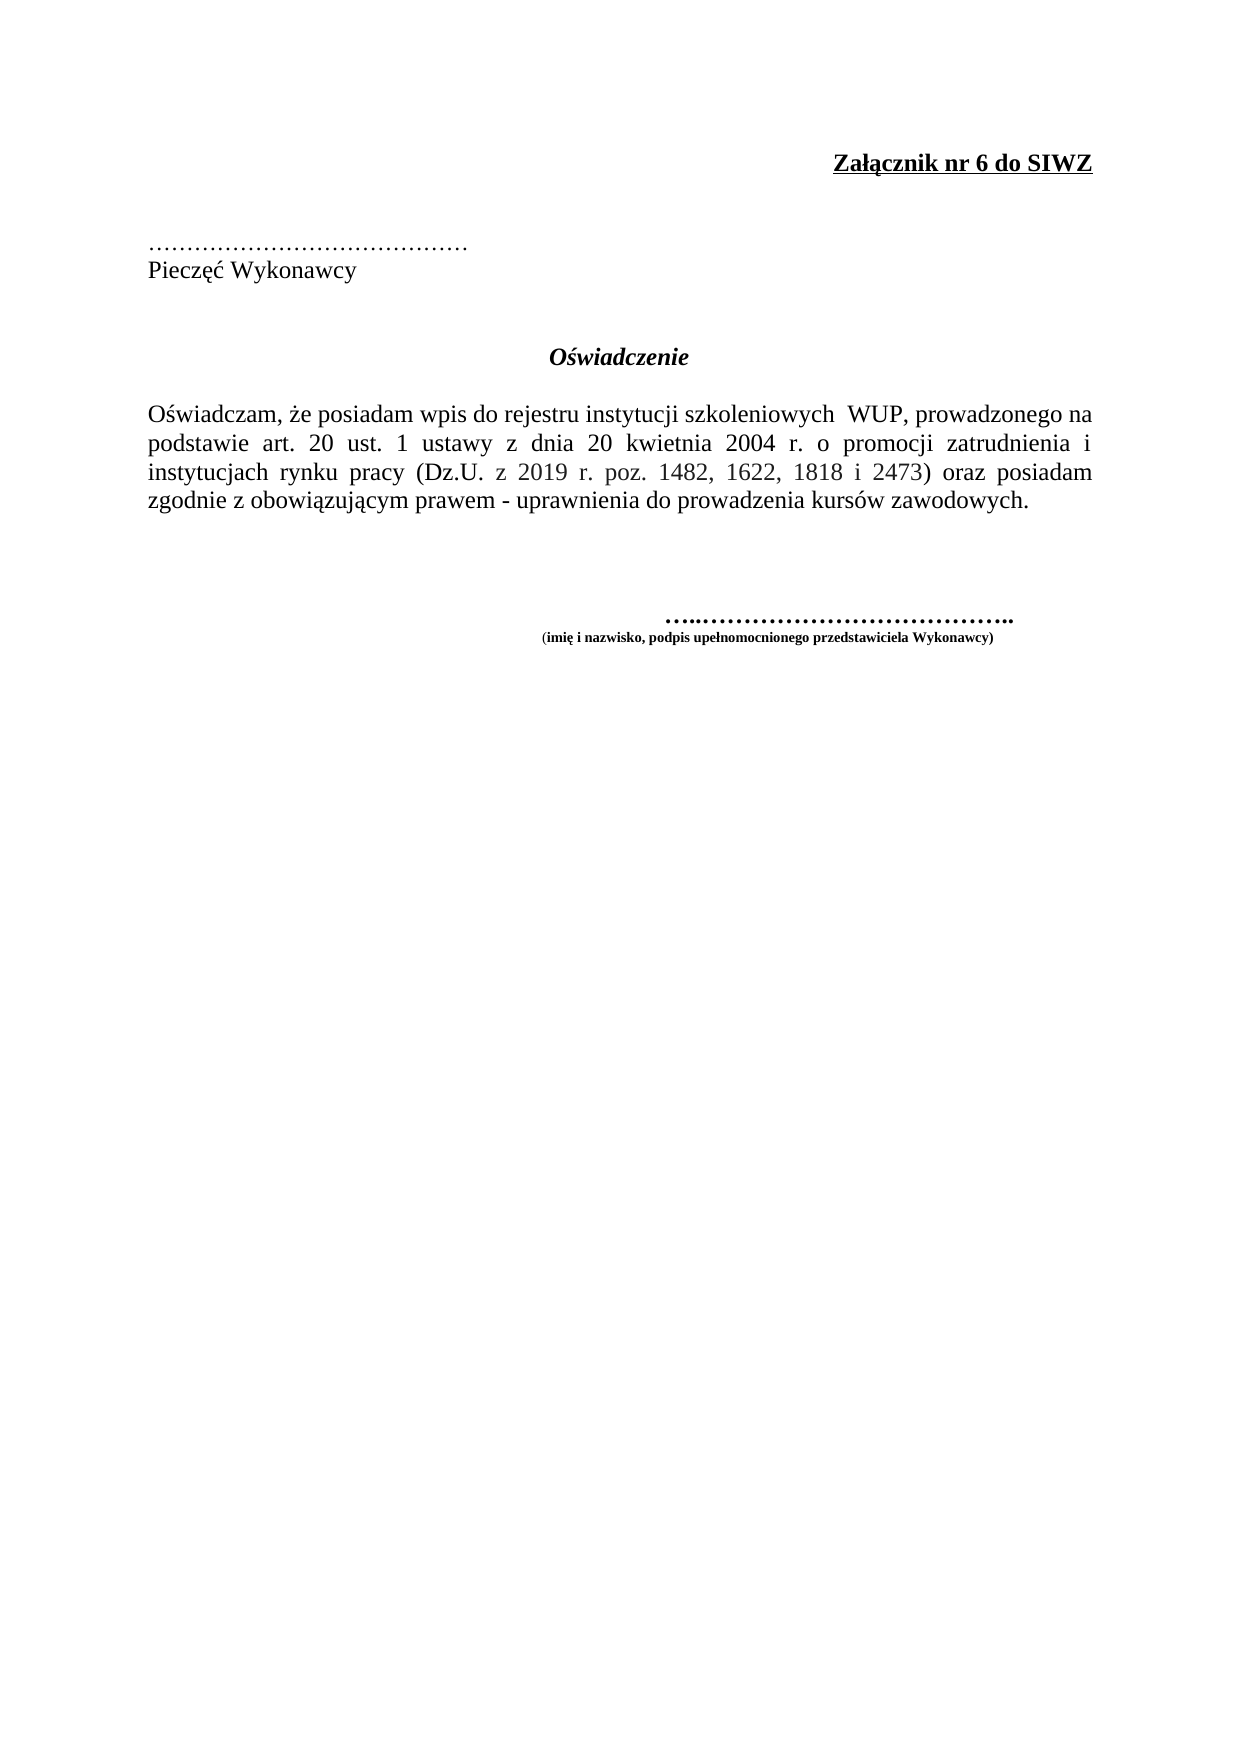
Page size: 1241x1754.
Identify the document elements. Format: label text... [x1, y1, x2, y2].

text …………………………………… [148, 229, 1093, 255]
text Oświadczenie [148, 342, 1093, 370]
text Załącznik nr 6 do SIWZ [148, 148, 1093, 176]
text (imię i nazwisko, podpis upełnomocnionego przedstawiciela Wykonawcy) [148, 629, 1093, 658]
text Pieczęć Wykonawcy [148, 255, 1093, 284]
text Oświadczam, że posiadam wpis do rejestru instytucji szkoleniowych WUP, prowadzonego na podstawie art. 20 ust. 1 ustawy z dnia 20 kwietnia 2004 r. o promocji zatrudnienia i instytucjach rynku pracy (Dz.U. z 2019 r. poz. 1482, 1622, 1818 i 2473) oraz posiadam zgodnie z obowiązującym prawem - uprawnienia do prowadzenia kursów zawodowych. [148, 399, 1093, 514]
text …..……………………………….. [590, 600, 1093, 629]
